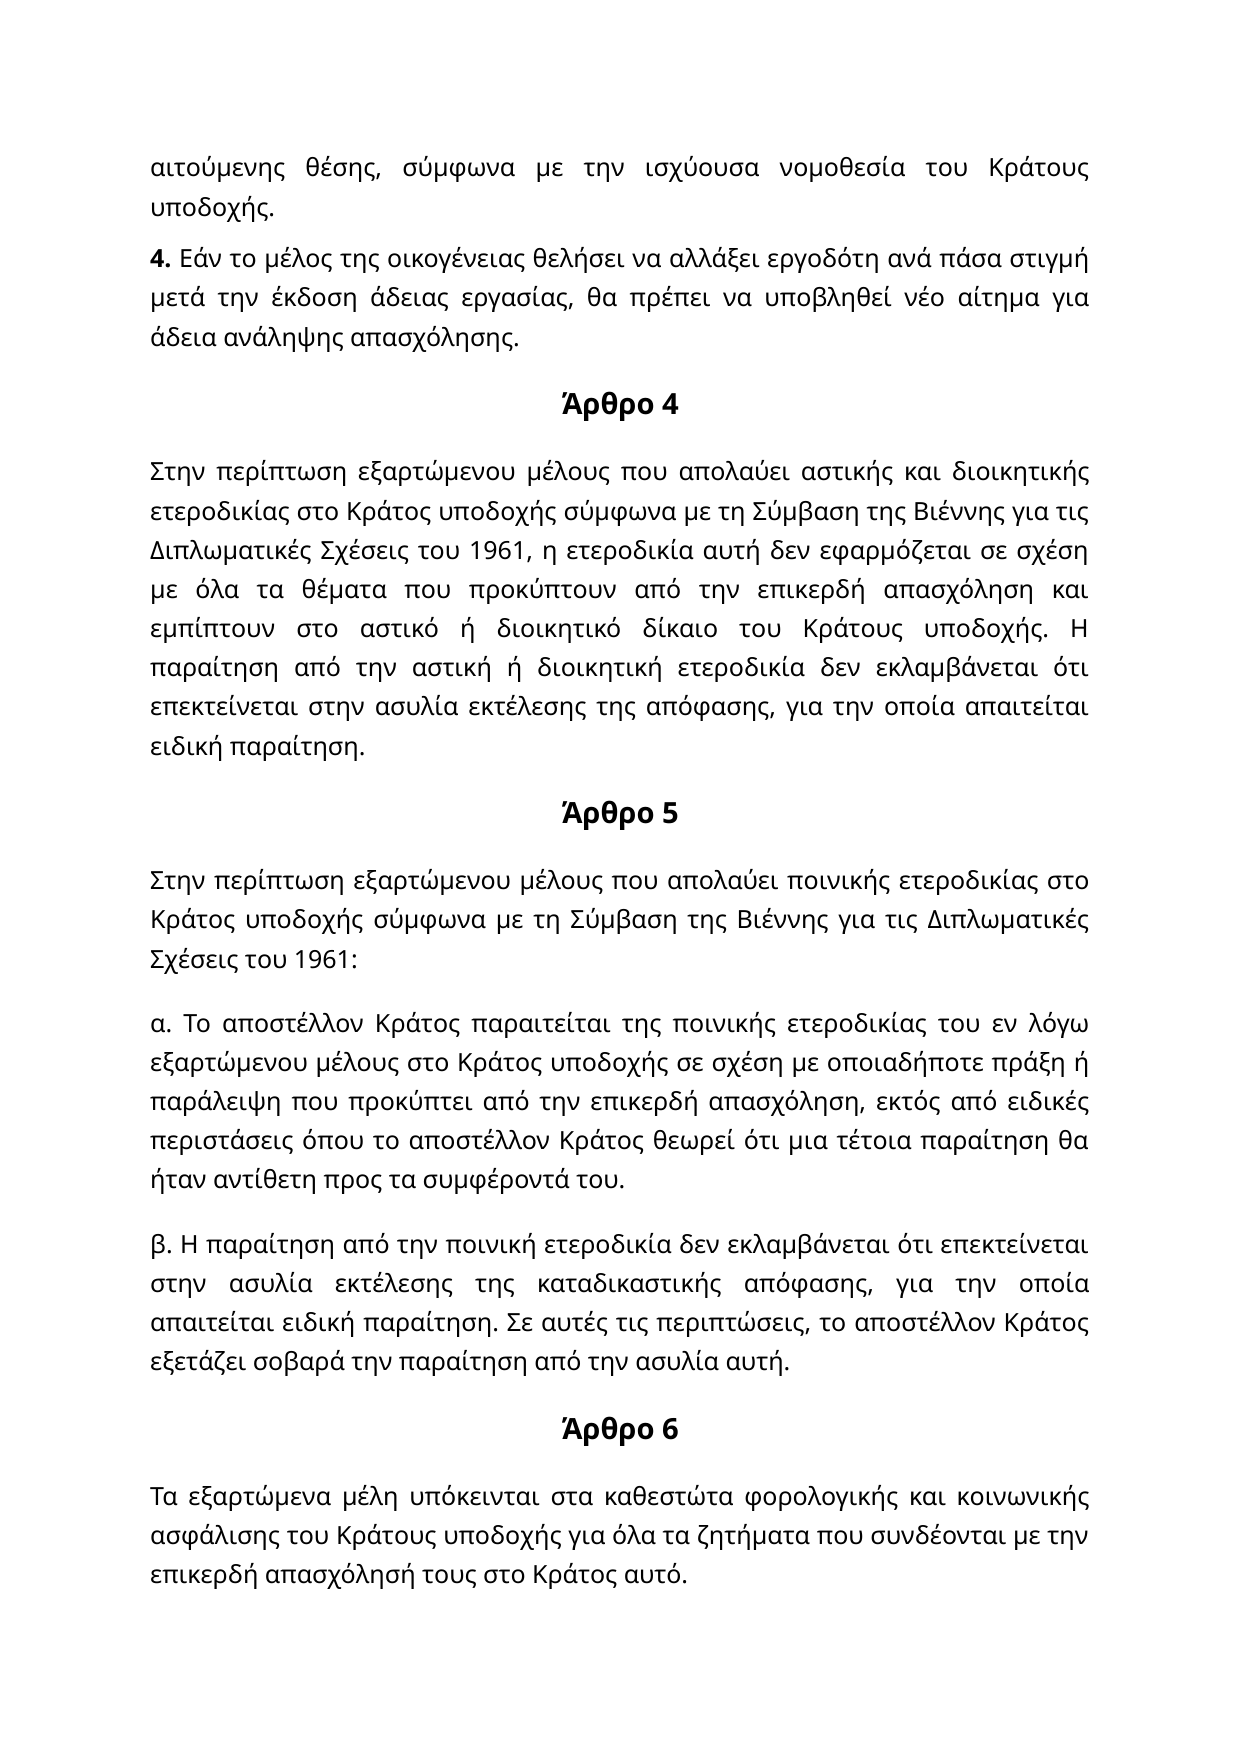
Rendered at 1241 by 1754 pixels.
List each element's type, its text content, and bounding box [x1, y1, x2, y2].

subtitle Άρθρο 6 [150, 1408, 1090, 1448]
text Στην περίπτωση εξαρτώμενου μέλους που απολαύει ποινικής ετεροδικίας στο Κράτος υποδοχής σύμφωνα με τη Σύμβαση της Βιέννης για τις Διπλωματικές Σχέσεις του 1961: [150, 863, 1090, 975]
text Τα εξαρτώμενα μέλη υπόκεινται στα καθεστώτα φορολογικής και κοινωνικής ασφάλισης του Κράτους υποδοχής για όλα τα ζητήματα που συνδέονται με την επικερδή απασχόλησή τους στο Κράτος αυτό. [150, 1478, 1090, 1591]
text 4. Εάν το μέλος της οικογένειας θελήσει να αλλάξει εργοδότη ανά πάσα στιγμή μετά την έκδοση άδειας εργασίας, θα πρέπει να υποβληθεί νέο αίτημα για άδεια ανάληψης απασχόλησης. [150, 241, 1090, 353]
text Στην περίπτωση εξαρτώμενου μέλους που απολαύει αστικής και διοικητικής ετεροδικίας στο Κράτος υποδοχής σύμφωνα με τη Σύμβαση της Βιέννης για τις Διπλωματικές Σχέσεις του 1961, η ετεροδικία αυτή δεν εφαρμόζεται σε σχέση με όλα τα θέματα που προκύπτουν από την επικερδή απασχόληση και εμπίπτουν στο αστικό ή διοικητικό δίκαιο του Κράτους υποδοχής. Η παραίτηση από την αστική ή διοικητική ετεροδικία δεν εκλαμβάνεται ότι επεκτείνεται στην ασυλία εκτέλεσης της απόφασης, για την οποία απαιτείται ειδική παραίτηση. [150, 454, 1090, 762]
subtitle Άρθρο 4 [150, 383, 1090, 423]
subtitle Άρθρο 5 [150, 792, 1090, 832]
text αιτούμενης θέσης, σύμφωνα με την ισχύουσα νομοθεσία του Κράτους υποδοχής. [150, 150, 1090, 223]
text β. Η παραίτηση από την ποινική ετεροδικία δεν εκλαμβάνεται ότι επεκτείνεται στην ασυλία εκτέλεσης της καταδικαστικής απόφασης, για την οποία απαιτείται ειδική παραίτηση. Σε αυτές τις περιπτώσεις, το αποστέλλον Κράτος εξετάζει σοβαρά την παραίτηση από την ασυλία αυτή. [150, 1226, 1090, 1378]
text α. Το αποστέλλον Κράτος παραιτείται της ποινικής ετεροδικίας του εν λόγω εξαρτώμενου μέλους στο Κράτος υποδοχής σε σχέση με οποιαδήποτε πράξη ή παράλειψη που προκύπτει από την επικερδή απασχόληση, εκτός από ειδικές περιστάσεις όπου το αποστέλλον Κράτος θεωρεί ότι μια τέτοια παραίτηση θα ήταν αντίθετη προς τα συμφέροντά του. [150, 1005, 1090, 1196]
